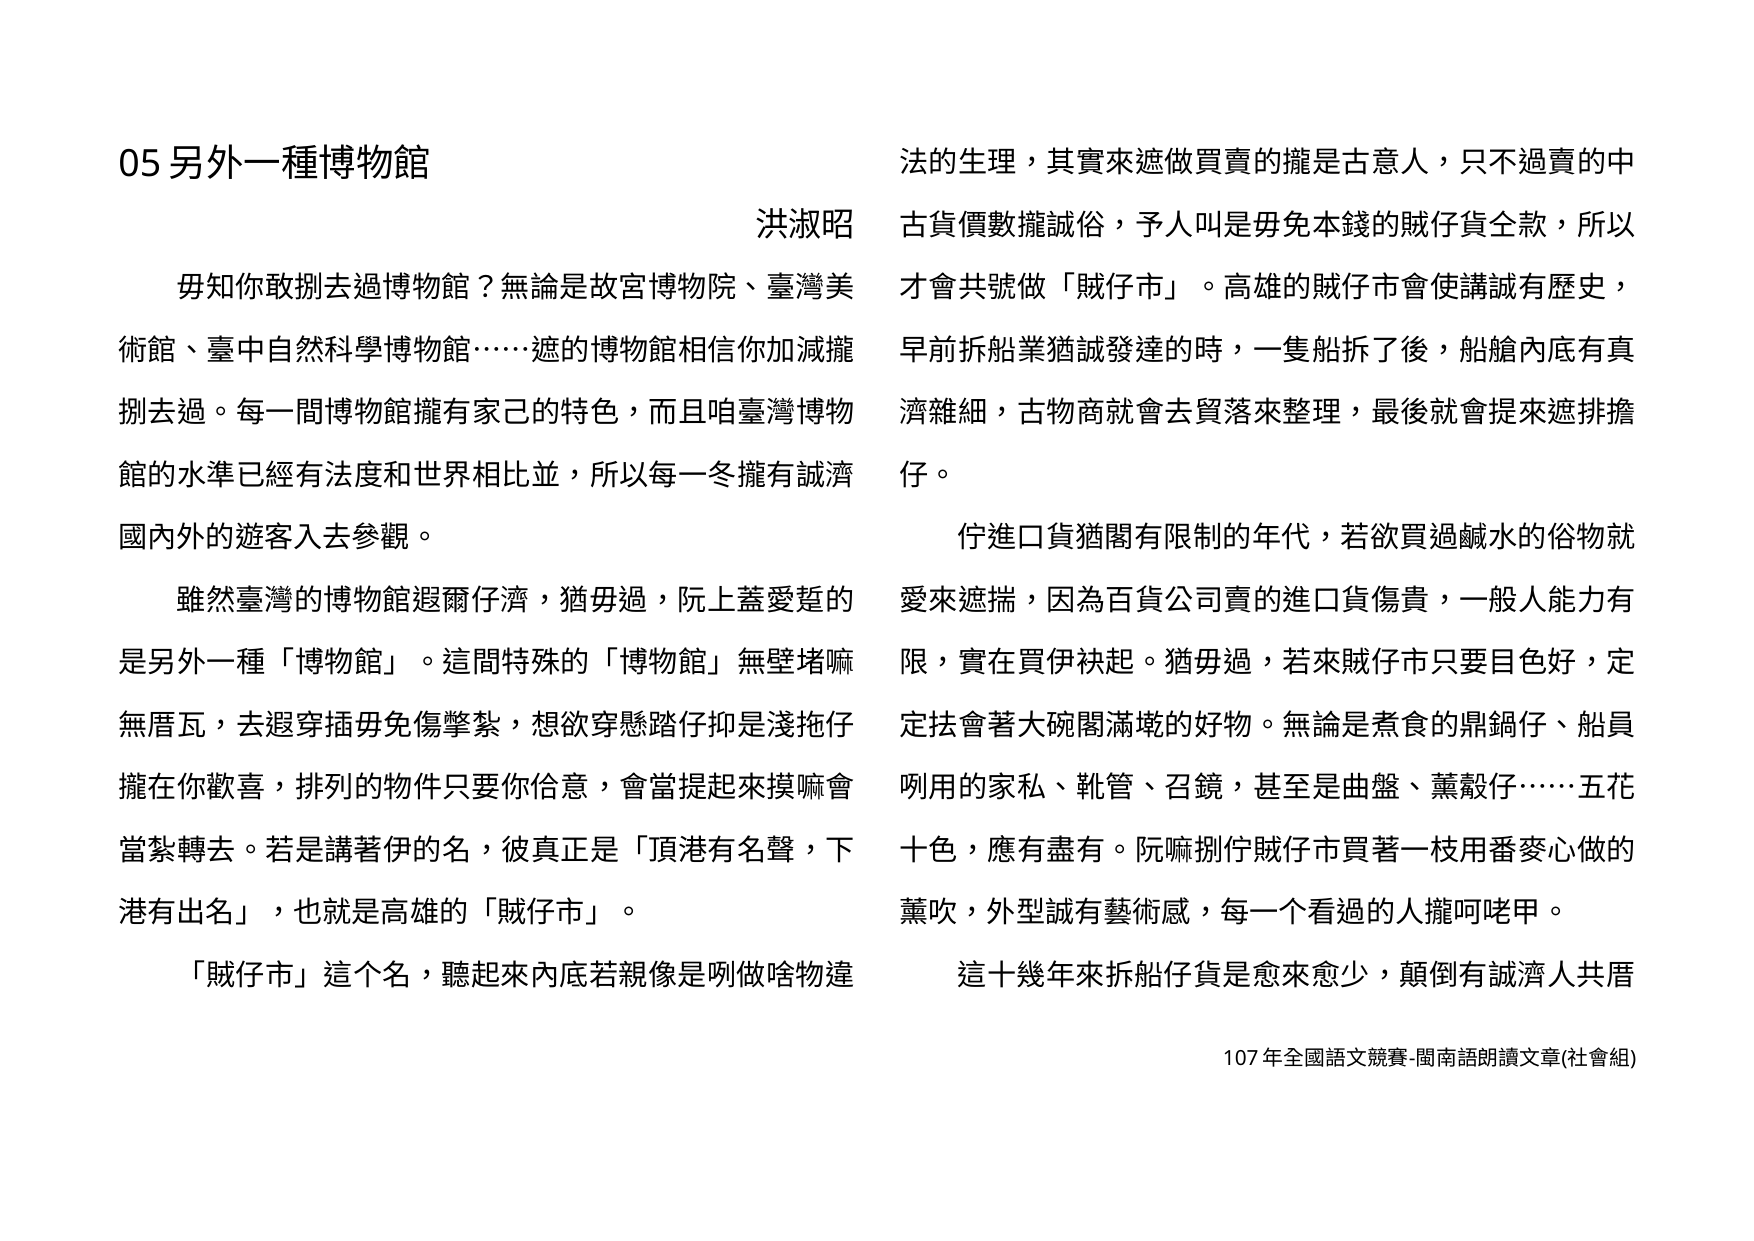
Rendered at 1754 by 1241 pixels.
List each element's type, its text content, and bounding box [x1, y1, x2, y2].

text 這十幾年來拆船仔貨是愈來愈少，顛倒有誠濟人共厝 [899, 931, 1636, 993]
text 毋知你敢捌去過博物館？無論是故宮博物院、臺灣美術館、臺中自然科學博物館……遮的博物館相信你加減攏捌去過。每一間博物館攏有家己的特色，而且咱臺灣博物館的水準已經有法度和世界相比並，所以每一冬攏有誠濟國內外的遊客入去參觀。 [118, 243, 855, 556]
text 法的生理，其實來遮做買賣的攏是古意人，只不過賣的中古貨價數攏誠俗，予人叫是毋免本錢的賊仔貨仝款，所以才會共號做「賊仔市」。高雄的賊仔市會使講誠有歷史，早前拆船業猶誠發達的時，一隻船拆了後，船艙內底有真濟雜細，古物商就會去貿落來整理，最後就會提來遮排擔仔。 [899, 118, 1636, 493]
text 05另外一種博物館 [118, 118, 855, 181]
text 雖然臺灣的博物館遐爾仔濟，猶毋過，阮上蓋愛踅的是另外一種「博物館」。這間特殊的「博物館」無壁堵嘛無厝瓦，去遐穿插毋免傷撆紮，想欲穿懸踏仔抑是淺拖仔攏在你歡喜，排列的物件只要你佮意，會當提起來摸嘛會當紮轉去。若是講著伊的名，彼真正是「頂港有名聲，下港有出名」，也就是高雄的「賊仔市」。 [118, 556, 855, 931]
text 「賊仔市」這个名，聽起來內底若親像是咧做啥物違 [118, 931, 855, 993]
text 洪淑昭 [118, 181, 855, 243]
text 佇進口貨猶閣有限制的年代，若欲買過鹹水的俗物就愛來遮揣，因為百貨公司賣的進口貨傷貴，一般人能力有限，實在買伊袂起。猶毋過，若來賊仔市只要目色好，定定抾會著大碗閣滿墘的好物。無論是煮食的鼎鍋仔、船員咧用的家私、靴管、召鏡，甚至是曲盤、薰觳仔……五花十色，應有盡有。阮嘛捌佇賊仔市買著一枝用番麥心做的薰吹，外型誠有藝術感，每一个看過的人攏呵咾甲。 [899, 493, 1636, 931]
